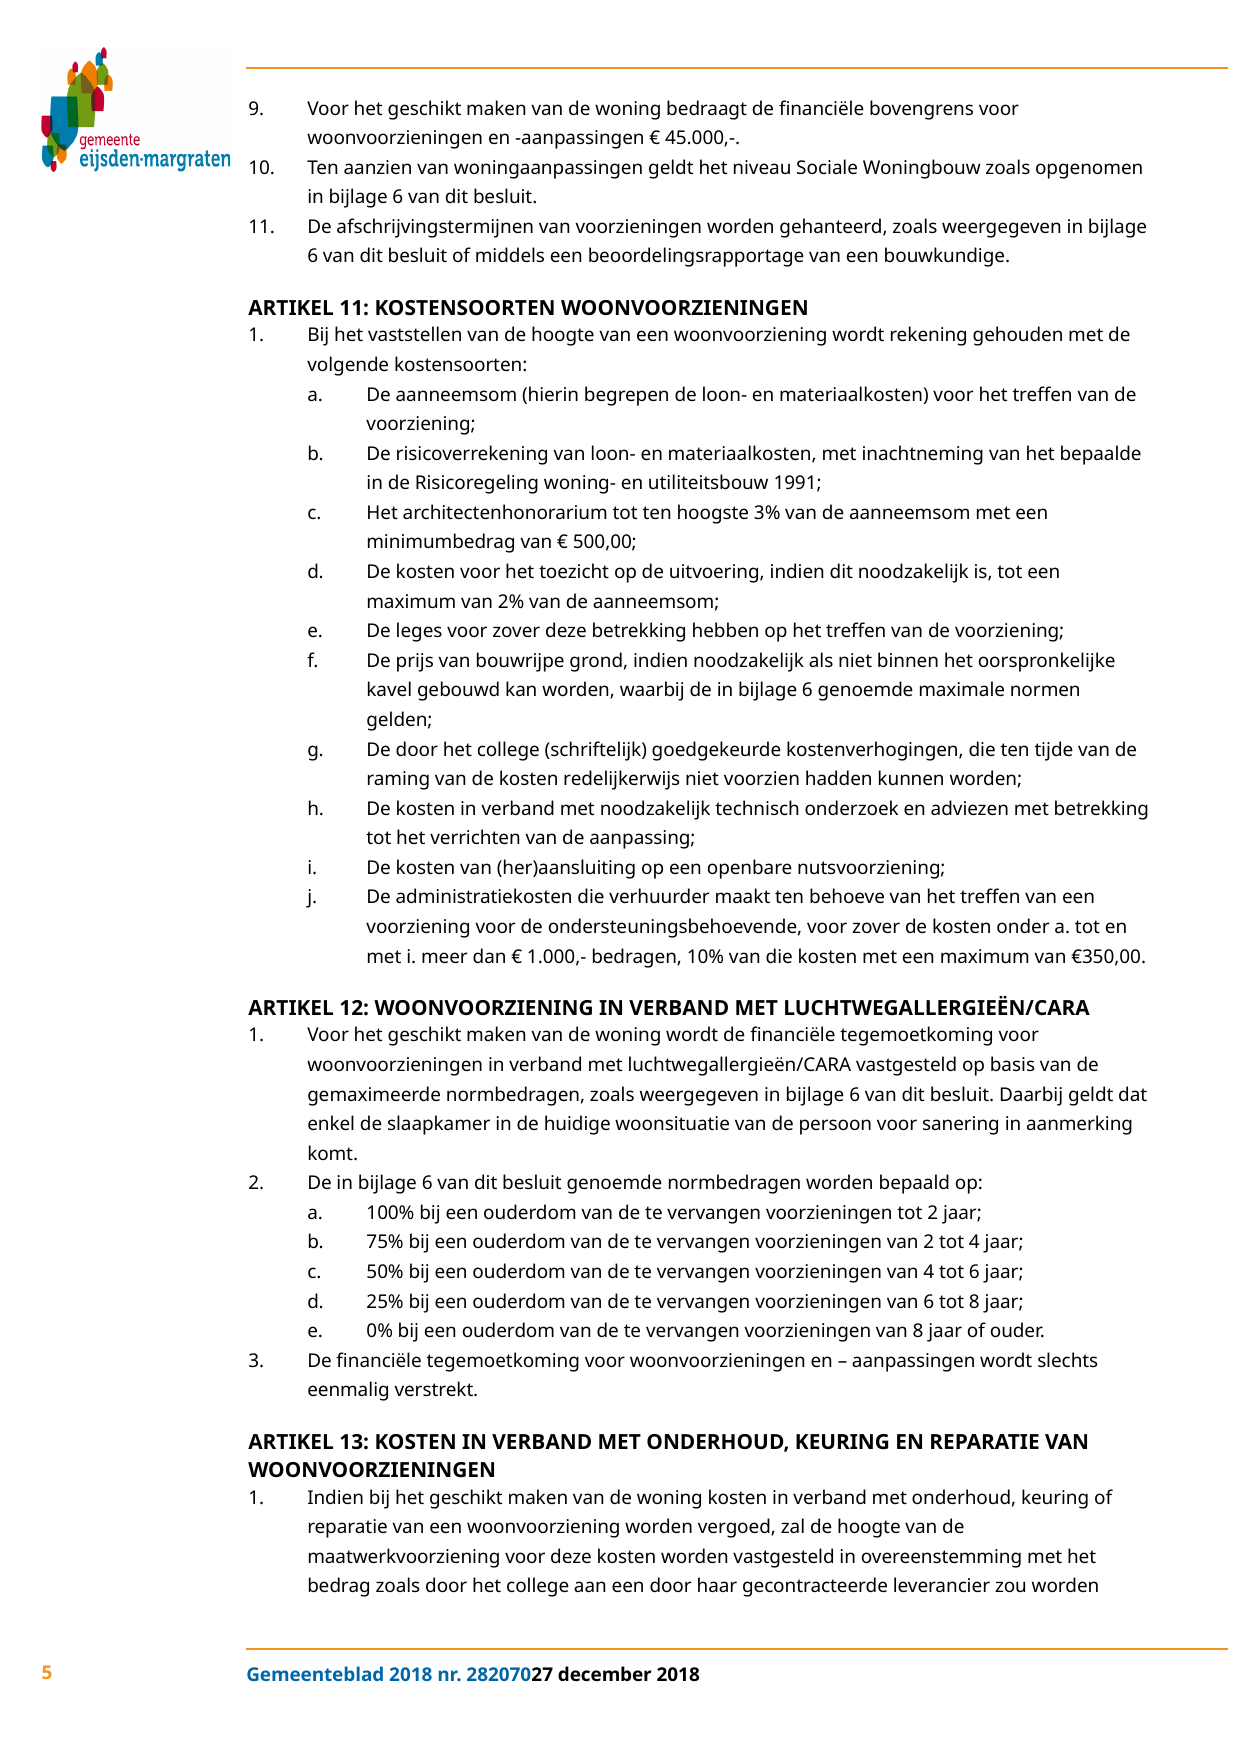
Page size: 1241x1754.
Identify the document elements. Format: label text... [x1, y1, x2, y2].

list De door het college (schriftelijk) goedgekeurde kostenverhogingen, die ten tijde van de raming van de kosten redelijkerwijs niet voorzien hadden kunnen worden; [307, 736, 1152, 791]
list De kosten in verband met noodzakelijk technisch onderzoek en adviezen met betrekking tot het verrichten van de aanpassing; [307, 795, 1152, 850]
list De in bijlage 6 van dit besluit genoemde normbedragen worden bepaald op: [248, 1169, 1152, 1195]
list De prijs van bouwrijpe grond, indien noodzakelijk als niet binnen het oorspronkelijke kavel gebouwd kan worden, waarbij de in bijlage 6 genoemde maximale normen gelden; [307, 647, 1152, 732]
list 25% bij een ouderdom van de te vervangen voorzieningen van 6 tot 8 jaar; [307, 1288, 1152, 1314]
text ARTIKEL 11: KOSTENSOORTEN WOONVOORZIENINGEN [248, 293, 1152, 322]
list De administratiekosten die verhuurder maakt ten behoeve van het treffen van een voorziening voor de ondersteuningsbehoevende, voor zover de kosten onder a. tot en met i. meer dan € 1.000,- bedragen, 10% van die kosten met een maximum van €350,00. [307, 884, 1152, 968]
text ARTIKEL 13: KOSTEN IN VERBAND MET ONDERHOUD, KEURING EN REPARATIE VAN WOONVOORZIENINGEN [248, 1427, 1152, 1484]
list 50% bij een ouderdom van de te vervangen voorzieningen van 4 tot 6 jaar; [307, 1258, 1152, 1284]
list 0% bij een ouderdom van de te vervangen voorzieningen van 8 jaar of ouder. [307, 1317, 1152, 1343]
picture [41, 47, 231, 172]
list Het architectenhonorarium tot ten hoogste 3% van de aanneemsom met een minimumbedrag van € 500,00; [307, 499, 1152, 554]
list Voor het geschikt maken van de woning bedraagt de financiële bovengrens voor woonvoorzieningen en -aanpassingen € 45.000,-. [248, 95, 1152, 150]
list Indien bij het geschikt maken van de woning kosten in verband met onderhoud, keuring of reparatie van een woonvoorziening worden vergoed, zal de hoogte van de maatwerkvoorziening voor deze kosten worden vastgesteld in overeenstemming met het bedrag zoals door het college aan een door haar gecontracteerde leverancier zou worden [248, 1484, 1152, 1598]
list De financiële tegemoetkoming voor woonvoorzieningen en – aanpassingen wordt slechts eenmalig verstrekt. [248, 1347, 1152, 1402]
list De aanneemsom (hierin begrepen de loon- en materiaalkosten) voor het treffen van de voorziening; [307, 381, 1152, 436]
text ARTIKEL 12: WOONVOORZIENING IN VERBAND MET LUCHTWEGALLERGIEËN/CARA [248, 993, 1152, 1022]
list 75% bij een ouderdom van de te vervangen voorzieningen van 2 tot 4 jaar; [307, 1229, 1152, 1254]
list Bij het vaststellen van de hoogte van een woonvoorziening wordt rekening gehouden met de volgende kostensoorten: [248, 322, 1152, 377]
list 100% bij een ouderdom van de te vervangen voorzieningen tot 2 jaar; [307, 1199, 1152, 1225]
list Voor het geschikt maken van de woning wordt de financiële tegemoetkoming voor woonvoorzieningen in verband met luchtwegallergieën/CARA vastgesteld op basis van de gemaximeerde normbedragen, zoals weergegeven in bijlage 6 van dit besluit. Daarbij geldt dat enkel de slaapkamer in de huidige woonsituatie van de persoon voor sanering in aanmerking komt. [248, 1022, 1152, 1166]
list De leges voor zover deze betrekking hebben op het treffen van de voorziening; [307, 617, 1152, 643]
list De risicoverrekening van loon- en materiaalkosten, met inachtneming van het bepaalde in de Risicoregeling woning- en utiliteitsbouw 1991; [307, 440, 1152, 495]
list Ten aanzien van woningaanpassingen geldt het niveau Sociale Woningbouw zoals opgenomen in bijlage 6 van dit besluit. [248, 154, 1152, 209]
list De kosten voor het toezicht op de uitvoering, indien dit noodzakelijk is, tot een maximum van 2% van de aanneemsom; [307, 558, 1152, 613]
list De kosten van (her)aansluiting op een openbare nutsvoorziening; [307, 854, 1152, 880]
list De afschrijvingstermijnen van voorzieningen worden gehanteerd, zoals weergegeven in bijlage 6 van dit besluit of middels een beoordelingsrapportage van een bouwkundige. [248, 213, 1152, 268]
